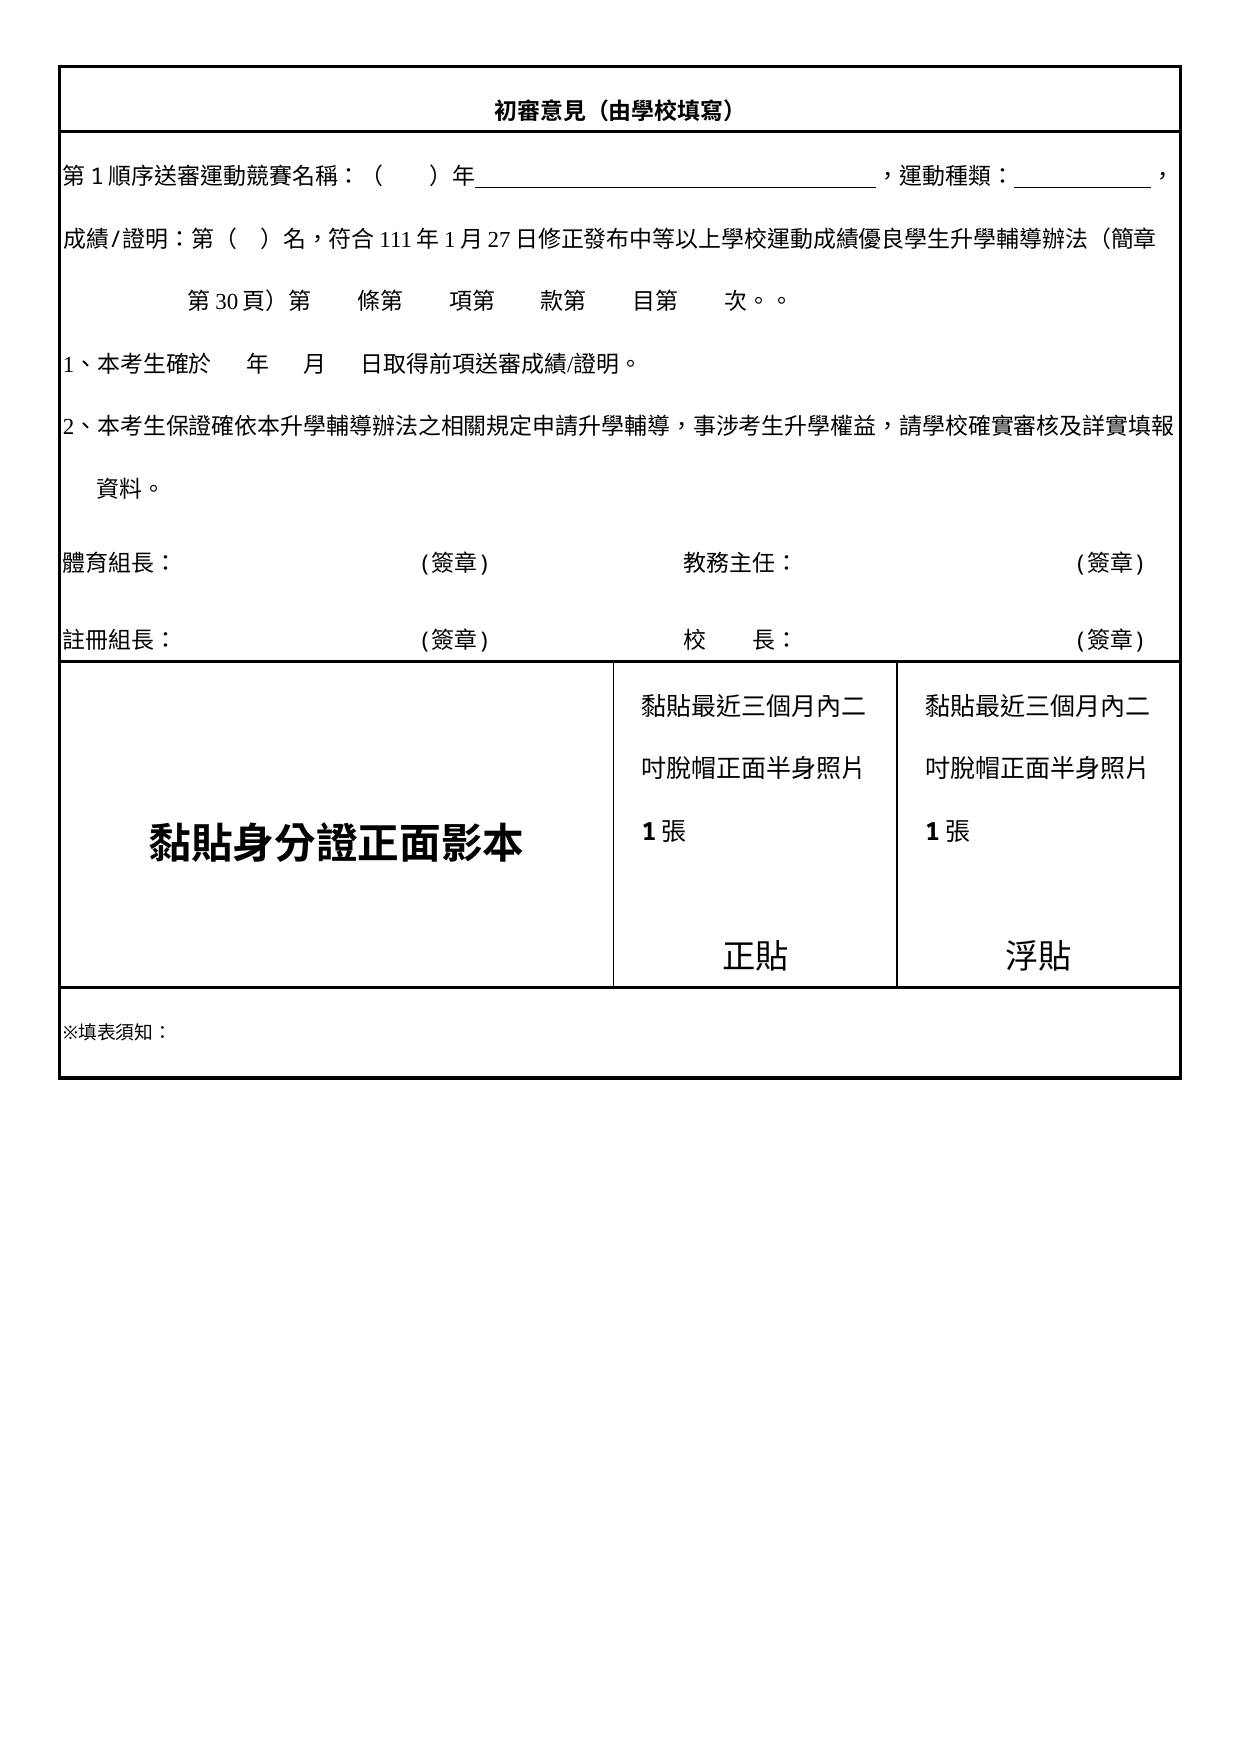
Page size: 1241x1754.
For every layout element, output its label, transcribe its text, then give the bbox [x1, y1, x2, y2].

table_cell 初審意見（由學校填寫） [61, 68, 1179, 130]
table_cell 第1順序送審運動競賽名稱：（ ）年 ，運動種類： ， 成績/證明：第（ ）名，符合111年1月27日修正發布中等以上學校運動成績優良學生升學輔導辦法（簡章第30頁）第 條第 項第 款第 目第 次。。 1、本考生確於 年 月 日取得前項送審成績/證明。 2、本考生保證確依本升學輔導辦法之相關規定申請升學輔導，事涉考生升學權益，請學校確實審核及詳實填報資料。 體育組長： (簽章) 教務主任： (簽章) 註冊組長： (簽章) 校 長： (簽章) [61, 133, 1179, 659]
table_cell 黏貼最近三個月內二吋脫帽正面半身照片1張 浮貼 (照片與志願表同式) [898, 663, 1179, 986]
table_cell ※填表須知： 1、經審查後若未符合甄審資格但符合甄試資格，將另行通知改填甄試申請表件及志願表。 2、凡具有甄審資格，得放棄甄審，申請甄試。改申請甄試升學者，無論錄取與否，不得再申請甄審升學。 3、上列規定事項請詳細閱讀本簡章後，妥為填輸，繳交後不得要求更改，如有錯誤或不實填輸，申請參加甄審學校應負全責。 [61, 989, 1179, 1076]
table_cell 黏貼身分證正面影本 [61, 663, 613, 986]
table_cell 黏貼最近三個月內二吋脫帽正面半身照片1張 正貼 (照片與志願表同式) [614, 663, 896, 986]
